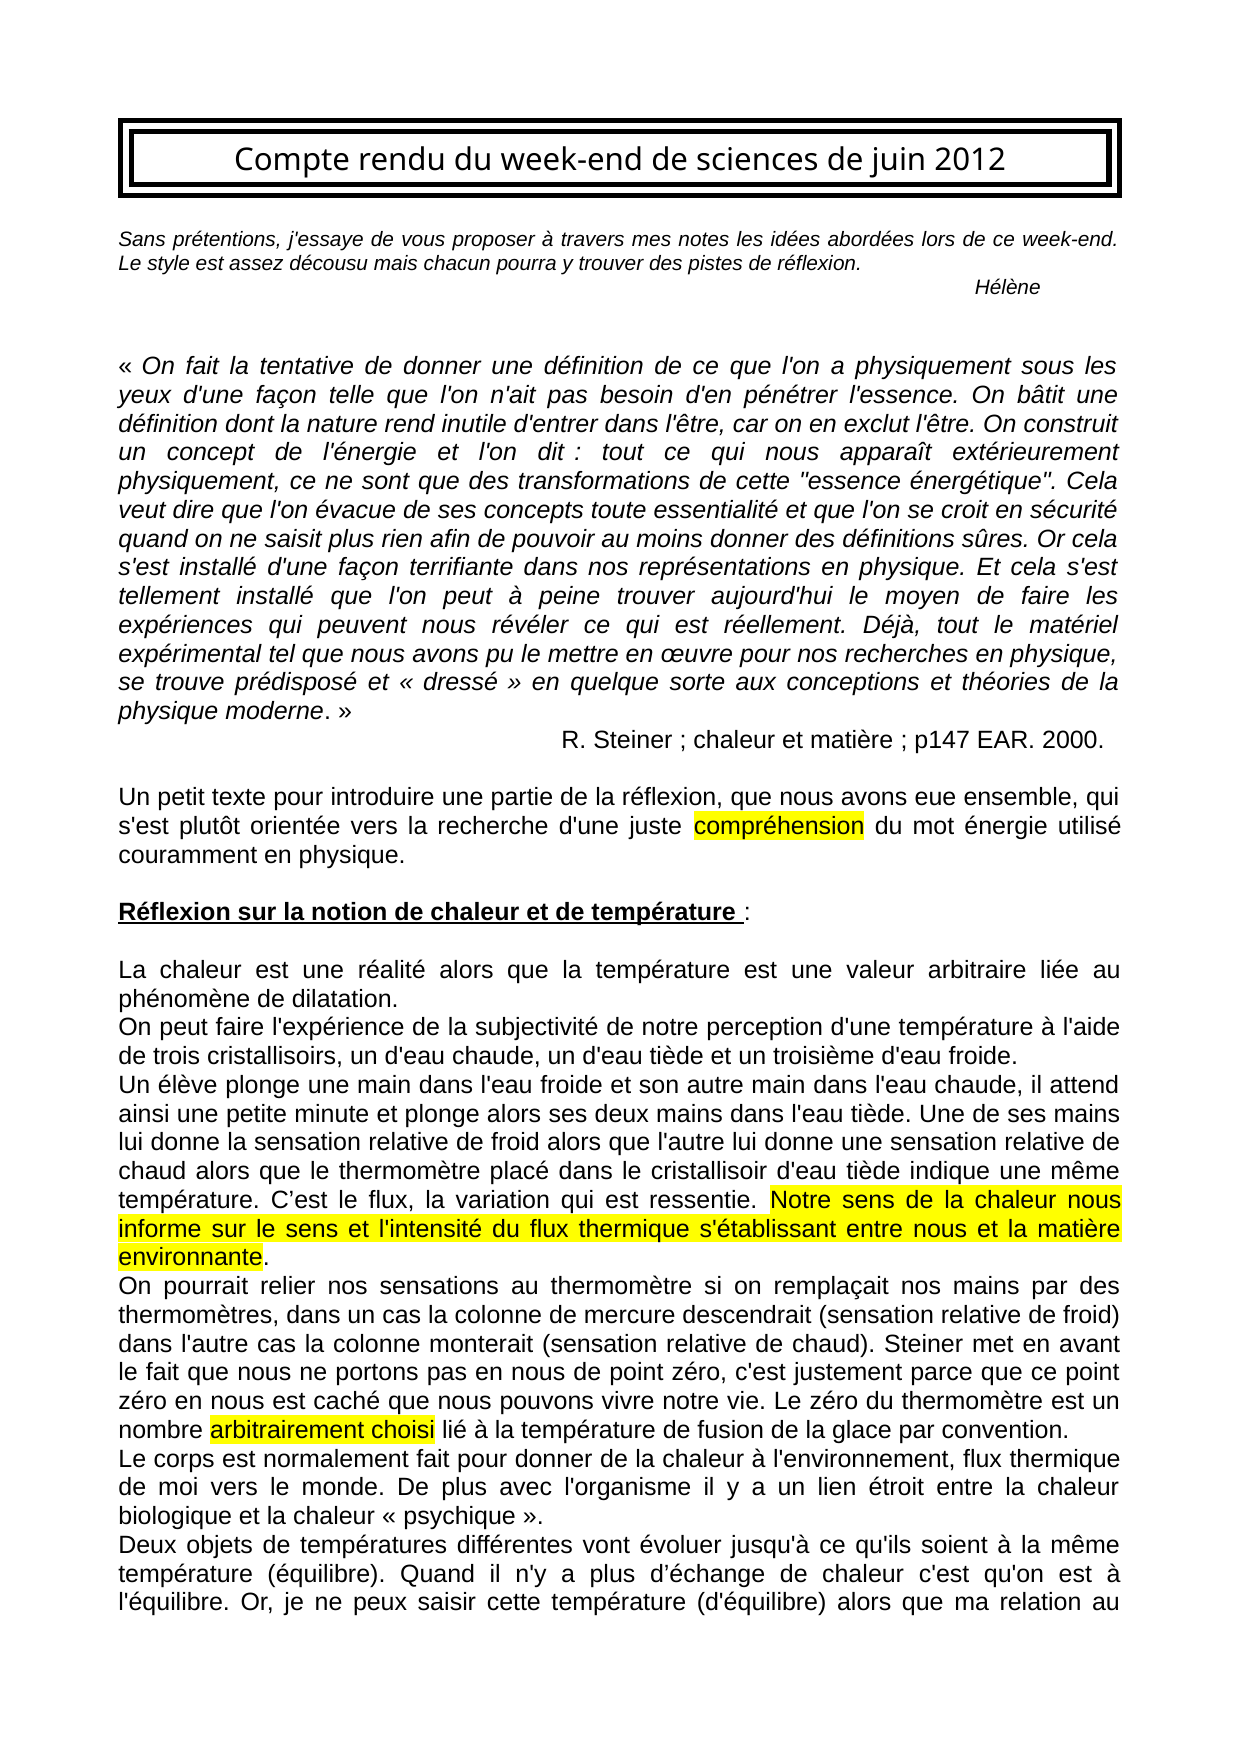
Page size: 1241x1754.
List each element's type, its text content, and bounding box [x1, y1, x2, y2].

text La chaleur est une réalité alors que la température est une valeur arbitraire liée au phénomène de dilatation. [118, 955, 1122, 1012]
text R. Steiner ; chaleur et matière ; p147 EAR. 2000. [118, 725, 1122, 754]
text Deux objets de températures différentes vont évoluer jusqu'à ce qu'ils soient à la même température (équilibre). Quand il n'y a plus d’échange de chaleur c'est qu'on est à l'équilibre. Or, je ne peux saisir cette température (d'équilibre) alors que ma relation au [118, 1530, 1122, 1616]
text Réflexion sur la notion de chaleur et de température : [118, 897, 1122, 926]
text Un élève plonge une main dans l'eau froide et son autre main dans l'eau chaude, il attend ainsi une petite minute et plonge alors ses deux mains dans l'eau tiède. Une de ses mains lui donne la sensation relative de froid alors que l'autre lui donne une sensation relative de chaud alors que le thermomètre placé dans le cristallisoir d'eau tiède indique une même température. C’est le flux, la variation qui est ressentie. Notre sens de la chaleur nous informe sur le sens et l'intensité du flux thermique s'établissant entre nous et la matière environnante. [118, 1070, 1122, 1271]
text Un petit texte pour introduire une partie de la réflexion, que nous avons eue ensemble, qui s'est plutôt orientée vers la recherche d'une juste compréhension du mot énergie utilisé couramment en physique. [118, 782, 1122, 869]
text Le corps est normalement fait pour donner de la chaleur à l'environnement, flux thermique de moi vers le monde. De plus avec l'organisme il y a un lien étroit entre la chaleur biologique et la chaleur « psychique ». [118, 1444, 1122, 1530]
text Compte rendu du week-end de sciences de juin 2012 [123, 123, 1117, 193]
text On pourrait relier nos sensations au thermomètre si on remplaçait nos mains par des thermomètres, dans un cas la colonne de mercure descendrait (sensation relative de froid) dans l'autre cas la colonne monterait (sensation relative de chaud). Steiner met en avant le fait que nous ne portons pas en nous de point zéro, c'est justement parce que ce point zéro en nous est caché que nous pouvons vivre notre vie. Le zéro du thermomètre est un nombre arbitrairement choisi lié à la température de fusion de la glace par convention. [118, 1271, 1122, 1444]
text Sans prétentions, j'essaye de vous proposer à travers mes notes les idées abordées lors de ce week-end. Le style est assez décousu mais chacun pourra y trouver des pistes de réflexion. [118, 227, 1122, 274]
text Hélène [118, 274, 1122, 298]
text « On fait la tentative de donner une définition de ce que l'on a physiquement sous les yeux d'une façon telle que l'on n'ait pas besoin d'en pénétrer l'essence. On bâtit une définition dont la nature rend inutile d'entrer dans l'être, car on en exclut l'être. On construit un concept de l'énergie et l'on dit : tout ce qui nous apparaît extérieurement physiquement, ce ne sont que des transformations de cette "essence énergétique". Cela veut dire que l'on évacue de ses concepts toute essentialité et que l'on se croit en sécurité quand on ne saisit plus rien afin de pouvoir au moins donner des définitions sûres. Or cela s'est installé d'une façon terrifiante dans nos représentations en physique. Et cela s'est tellement installé que l'on peut à peine trouver aujourd'hui le moyen de faire les expériences qui peuvent nous révéler ce qui est réellement. Déjà, tout le matériel expérimental tel que nous avons pu le mettre en œuvre pour nos recherches en physique, se trouve prédisposé et « dressé » en quelque sorte aux conceptions et théories de la physique moderne. » [118, 351, 1122, 725]
text On peut faire l'expérience de la subjectivité de notre perception d'une température à l'aide de trois cristallisoirs, un d'eau chaude, un d'eau tiède et un troisième d'eau froide. [118, 1012, 1122, 1070]
